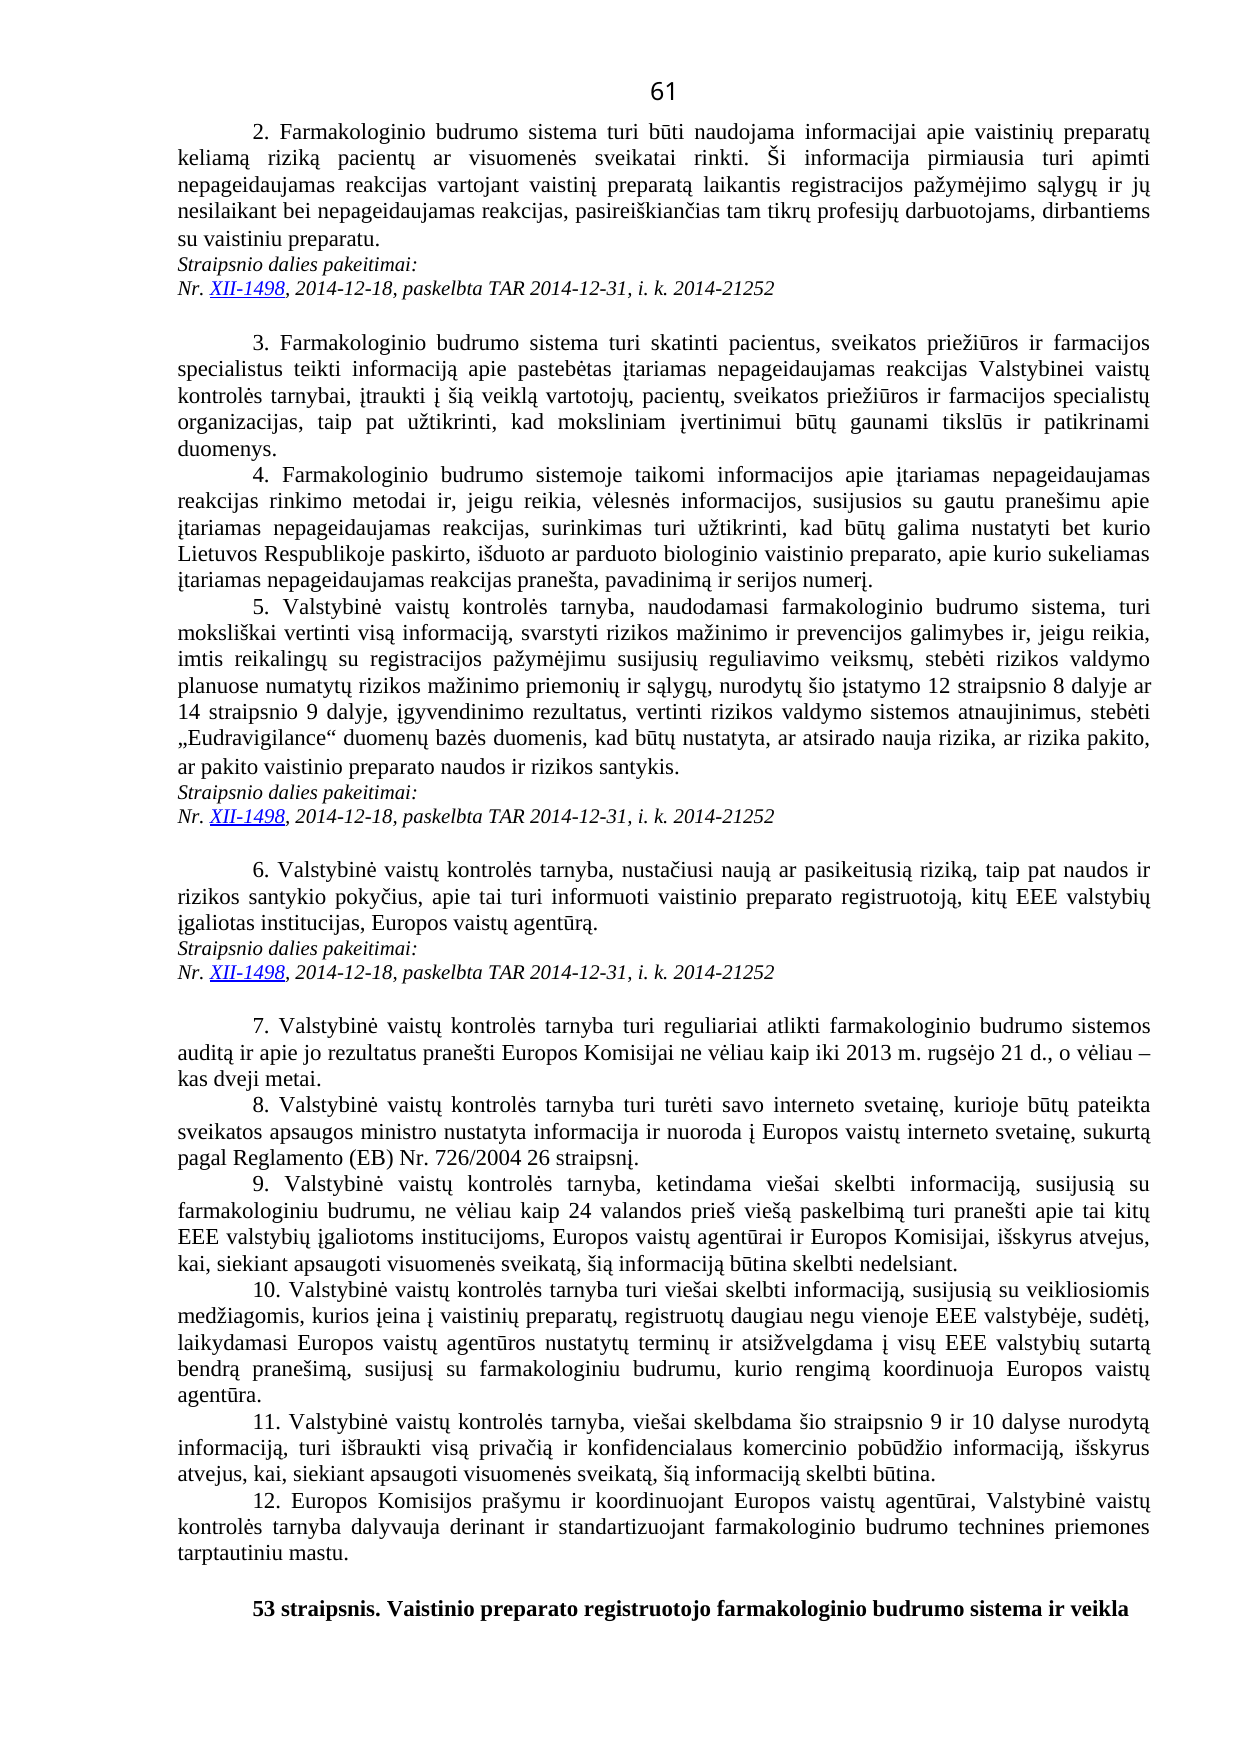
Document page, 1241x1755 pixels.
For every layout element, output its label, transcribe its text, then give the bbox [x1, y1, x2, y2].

text 4. Farmakologinio budrumo sistemoje taikomi informacijos apie įtariamas nepageidaujamas reakcijas rinkimo metodai ir, jeigu reikia, vėlesnės informacijos, susijusios su gautu pranešimu apie įtariamas nepageidaujamas reakcijas, surinkimas turi užtikrinti, kad būtų galima nustatyti bet kurio Lietuvos Respublikoje paskirto, išduoto ar parduoto biologinio vaistinio preparato, apie kurio sukeliamas įtariamas nepageidaujamas reakcijas pranešta, pavadinimą ir serijos numerį. [177, 461, 1152, 593]
text Straipsnio dalies pakeitimai: [177, 252, 1152, 276]
text 3. Farmakologinio budrumo sistema turi skatinti pacientus, sveikatos priežiūros ir farmacijos specialistus teikti informaciją apie pastebėtas įtariamas nepageidaujamas reakcijas Valstybinei vaistų kontrolės tarnybai, įtraukti į šią veiklą vartotojų, pacientų, sveikatos priežiūros ir farmacijos specialistų organizacijas, taip pat užtikrinti, kad moksliniam įvertinimui būtų gaunami tikslūs ir patikrinami duomenys. [177, 329, 1152, 461]
text 10. Valstybinė vaistų kontrolės tarnyba turi viešai skelbti informaciją, susijusią su veikliosiomis medžiagomis, kurios įeina į vaistinių preparatų, registruotų daugiau negu vienoje EEE valstybėje, sudėtį, laikydamasi Europos vaistų agentūros nustatytų terminų ir atsižvelgdama į visų EEE valstybių sutartą bendrą pranešimą, susijusį su farmakologiniu budrumu, kurio rengimą koordinuoja Europos vaistų agentūra. [177, 1276, 1152, 1408]
text 12. Europos Komisijos prašymu ir koordinuojant Europos vaistų agentūrai, Valstybinė vaistų kontrolės tarnyba dalyvauja derinant ir standartizuojant farmakologinio budrumo technines priemones tarptautiniu mastu. [177, 1487, 1152, 1566]
text 11. Valstybinė vaistų kontrolės tarnyba, viešai skelbdama šio straipsnio 9 ir 10 dalyse nurodytą informaciją, turi išbraukti visą privačią ir konfidencialaus komercinio pobūdžio informaciją, išskyrus atvejus, kai, siekiant apsaugoti visuomenės sveikatą, šią informaciją skelbti būtina. [177, 1408, 1152, 1487]
text Straipsnio dalies pakeitimai: [177, 936, 1152, 959]
text 5. Valstybinė vaistų kontrolės tarnyba, naudodamasi farmakologinio budrumo sistema, turi moksliškai vertinti visą informaciją, svarstyti rizikos mažinimo ir prevencijos galimybes ir, jeigu reikia, imtis reikalingų su registracijos pažymėjimu susijusių reguliavimo veiksmų, stebėti rizikos valdymo planuose numatytų rizikos mažinimo priemonių ir sąlygų, nurodytų šio įstatymo 12 straipsnio 8 dalyje ar 14 straipsnio 9 dalyje, įgyvendinimo rezultatus, vertinti rizikos valdymo sistemos atnaujinimus, stebėti „Eudravigilance“ duomenų bazės duomenis, kad būtų nustatyta, ar atsirado nauja rizika, ar rizika pakito, ar pakito vaistinio preparato naudos ir rizikos santykis. [177, 593, 1152, 779]
text 8. Valstybinė vaistų kontrolės tarnyba turi turėti savo interneto svetainę, kurioje būtų pateikta sveikatos apsaugos ministro nustatyta informacija ir nuoroda į Europos vaistų interneto svetainę, sukurtą pagal Reglamento (EB) Nr. 726/2004 26 straipsnį. [177, 1091, 1152, 1171]
text 6. Valstybinė vaistų kontrolės tarnyba, nustačiusi naują ar pasikeitusią riziką, taip pat naudos ir rizikos santykio pokyčius, apie tai turi informuoti vaistinio preparato registruotoją, kitų EEE valstybių įgaliotas institucijas, Europos vaistų agentūrą. [177, 856, 1152, 936]
text 53 straipsnis. Vaistinio preparato registruotojo farmakologinio budrumo sistema ir veikla [252, 1594, 1152, 1621]
text 2. Farmakologinio budrumo sistema turi būti naudojama informacijai apie vaistinių preparatų keliamą riziką pacientų ar visuomenės sveikatai rinkti. Ši informacija pirmiausia turi apimti nepageidaujamas reakcijas vartojant vaistinį preparatą laikantis registracijos pažymėjimo sąlygų ir jų nesilaikant bei nepageidaujamas reakcijas, pasireiškiančias tam tikrų profesijų darbuotojams, dirbantiems su vaistiniu preparatu. [177, 118, 1152, 252]
text Nr. XII-1498, 2014-12-18, paskelbta TAR 2014-12-31, i. k. 2014-21252 [177, 804, 1152, 828]
text 9. Valstybinė vaistų kontrolės tarnyba, ketindama viešai skelbti informaciją, susijusią su farmakologiniu budrumu, ne vėliau kaip 24 valandos prieš viešą paskelbimą turi pranešti apie tai kitų EEE valstybių įgaliotoms institucijoms, Europos vaistų agentūrai ir Europos Komisijai, išskyrus atvejus, kai, siekiant apsaugoti visuomenės sveikatą, šią informaciją būtina skelbti nedelsiant. [177, 1171, 1152, 1276]
text Straipsnio dalies pakeitimai: [177, 779, 1152, 804]
text 7. Valstybinė vaistų kontrolės tarnyba turi reguliariai atlikti farmakologinio budrumo sistemos auditą ir apie jo rezultatus pranešti Europos Komisijai ne vėliau kaip iki 2013 m. rugsėjo 21 d., o vėliau – kas dveji metai. [177, 1012, 1152, 1091]
text Nr. XII-1498, 2014-12-18, paskelbta TAR 2014-12-31, i. k. 2014-21252 [177, 276, 1152, 300]
text Nr. XII-1498, 2014-12-18, paskelbta TAR 2014-12-31, i. k. 2014-21252 [177, 959, 1152, 984]
